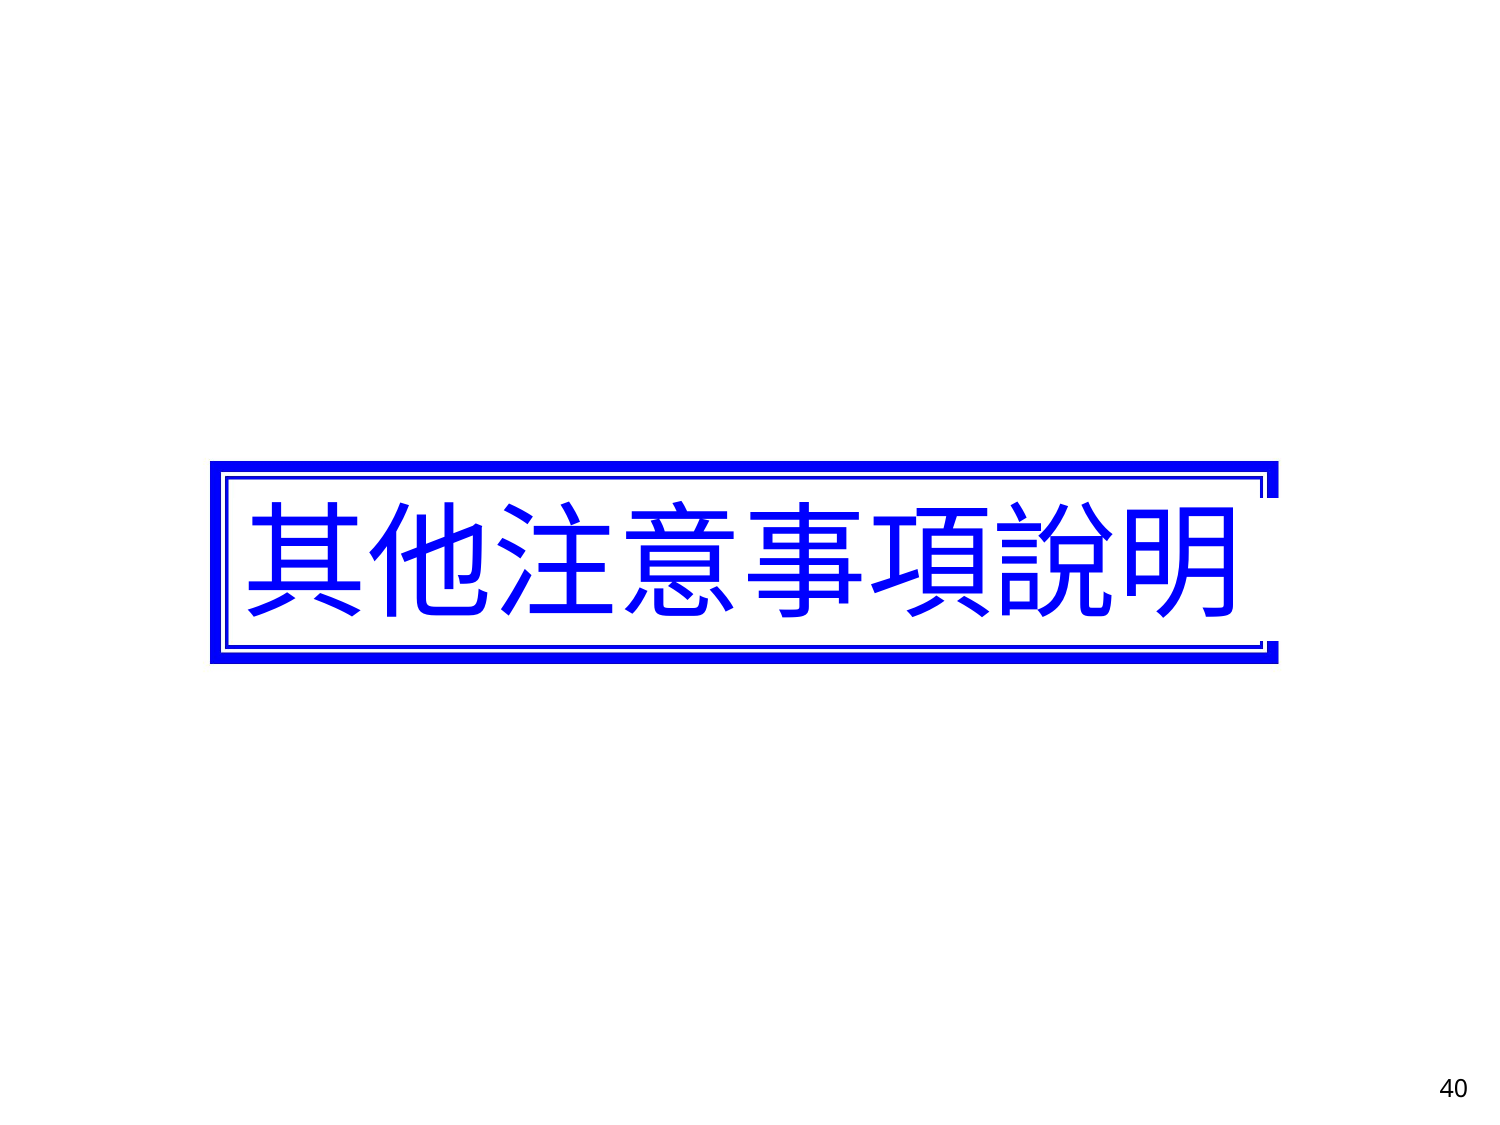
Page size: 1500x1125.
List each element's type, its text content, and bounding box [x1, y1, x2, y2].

text 其他注意事項說明 [242, 507, 1413, 632]
picture [0, 0, 1500, 1125]
text 40 [1439, 1073, 1491, 1103]
